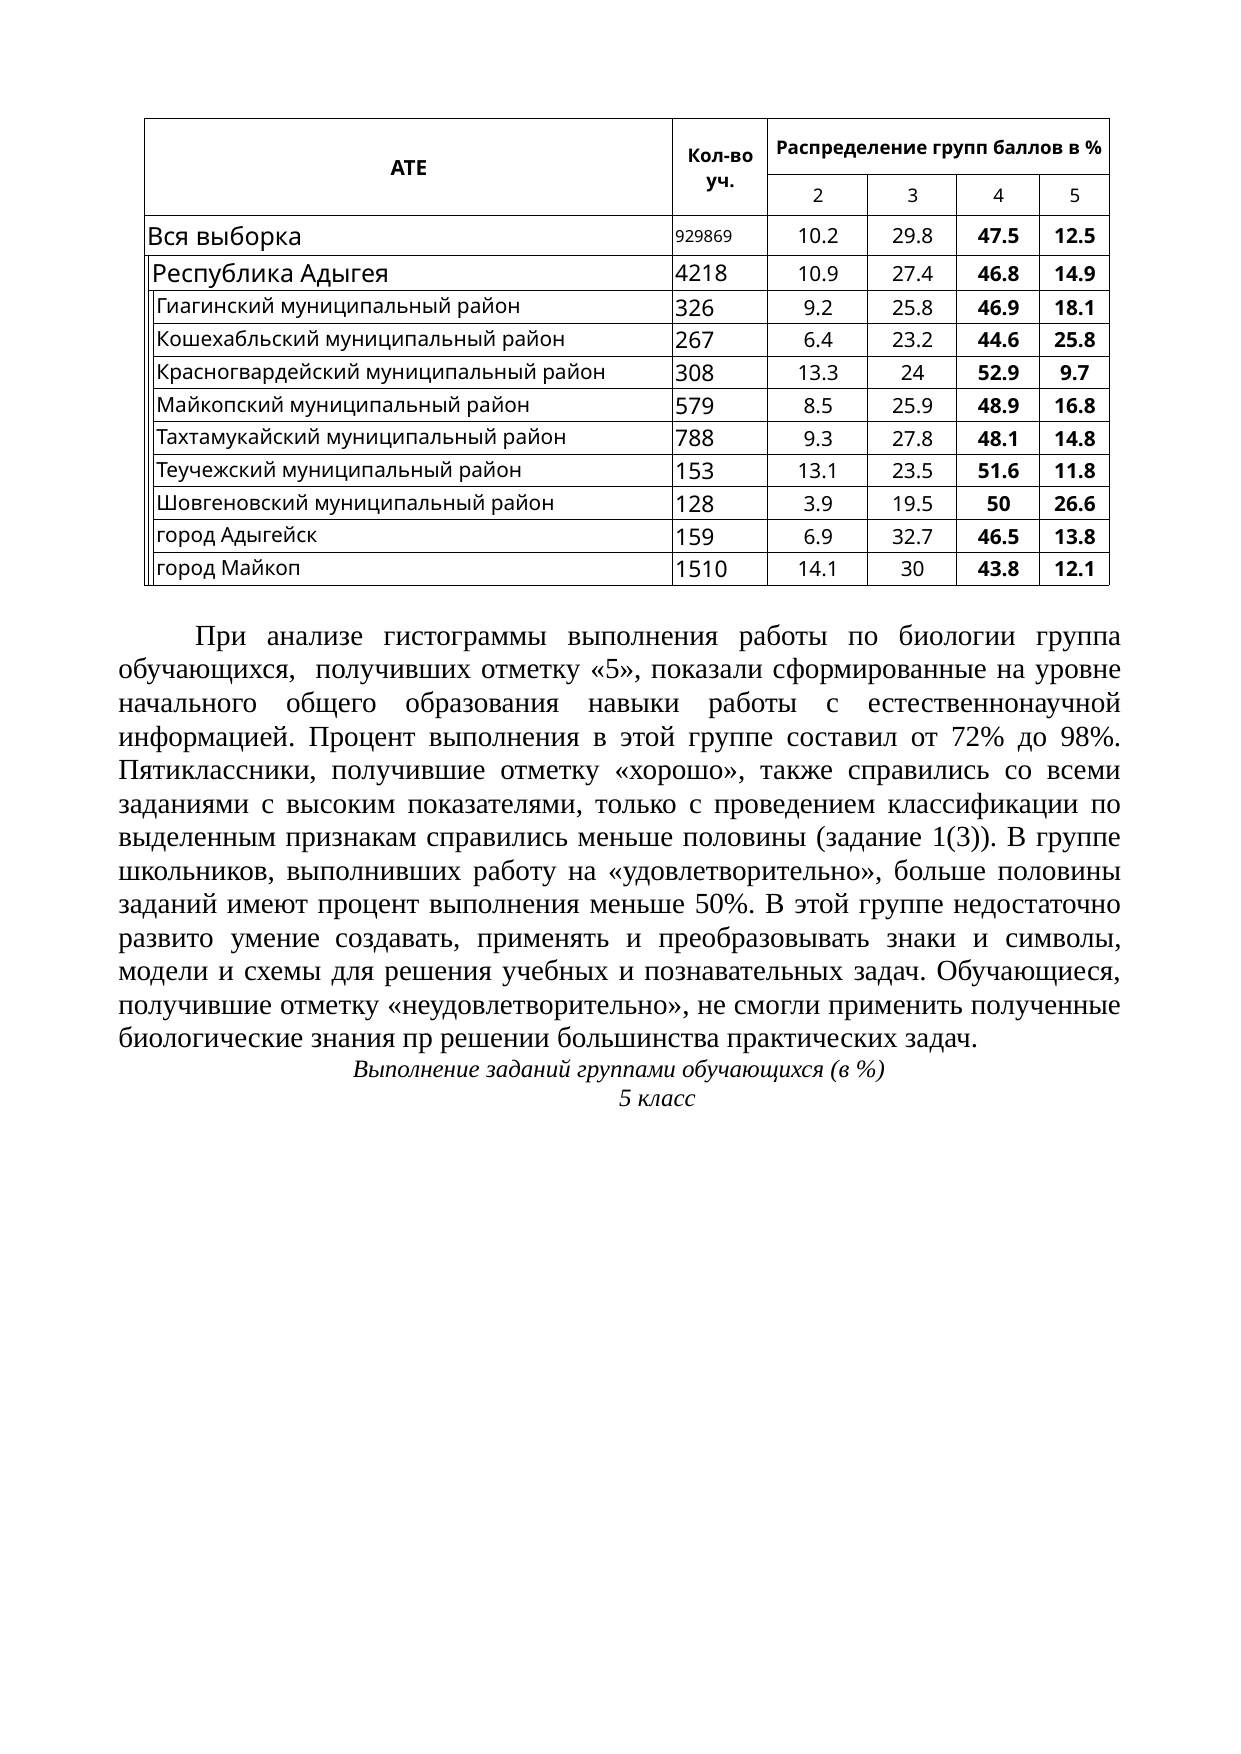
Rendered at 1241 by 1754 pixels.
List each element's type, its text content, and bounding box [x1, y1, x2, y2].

table_cell 27.4 [868, 256, 956, 290]
table_cell 1510 [673, 553, 767, 584]
table_cell 23.2 [868, 324, 956, 356]
table_cell 46.8 [957, 256, 1039, 290]
table_cell 48.1 [957, 422, 1039, 454]
text Выполнение заданий группами обучающихся (в %) [118, 1054, 1122, 1083]
table_cell 10.9 [768, 256, 867, 290]
table_cell 30 [868, 553, 956, 584]
table_cell 9.3 [768, 422, 867, 454]
table_cell 25.8 [868, 291, 956, 323]
table_cell город Адыгейск [154, 520, 672, 552]
table_cell 326 [673, 291, 767, 323]
table_cell 14.9 [1040, 256, 1109, 290]
table_cell 48.9 [957, 389, 1039, 421]
table_header Распределение групп баллов в % [768, 119, 1109, 174]
table_cell Теучежский муниципальный район [154, 455, 672, 486]
table_cell 13.1 [768, 455, 867, 486]
table_cell 12.5 [1040, 216, 1109, 254]
table_cell 25.9 [868, 389, 956, 421]
table_cell 6.4 [768, 324, 867, 356]
table_cell Красногвардейский муниципальный район [154, 357, 672, 388]
table_cell 18.1 [1040, 291, 1109, 323]
table_cell 9.7 [1040, 357, 1109, 388]
table_cell 579 [673, 389, 767, 421]
table_header АТЕ [145, 119, 672, 215]
table_cell 929869 [673, 216, 767, 254]
table_cell 8.5 [768, 389, 867, 421]
table_cell 3.9 [768, 487, 867, 519]
table_cell 24 [868, 357, 956, 388]
table_cell 14.8 [1040, 422, 1109, 454]
table_cell 29.8 [868, 216, 956, 254]
table_cell 128 [673, 487, 767, 519]
table_cell 47.5 [957, 216, 1039, 254]
table_cell 13.3 [768, 357, 867, 388]
table_cell 2 [768, 175, 867, 215]
table_cell 9.2 [768, 291, 867, 323]
table_cell 51.6 [957, 455, 1039, 486]
table_cell Майкопский муниципальный район [154, 389, 672, 421]
table_cell 159 [673, 520, 767, 552]
table_cell 25.8 [1040, 324, 1109, 356]
table_cell 27.8 [868, 422, 956, 454]
table_cell 12.1 [1040, 553, 1109, 584]
table_cell 10.2 [768, 216, 867, 254]
table_cell Вся выборка [145, 216, 672, 254]
table_cell 13.8 [1040, 520, 1109, 552]
table_cell 52.9 [957, 357, 1039, 388]
table_cell 19.5 [868, 487, 956, 519]
table_cell Гиагинский муниципальный район [154, 291, 672, 323]
table_cell 3 [868, 175, 956, 215]
table_cell 16.8 [1040, 389, 1109, 421]
table_cell 11.8 [1040, 455, 1109, 486]
table_cell 46.5 [957, 520, 1039, 552]
table_cell Тахтамукайский муниципальный район [154, 422, 672, 454]
table_cell 43.8 [957, 553, 1039, 584]
table_cell 44.6 [957, 324, 1039, 356]
table_cell 267 [673, 324, 767, 356]
table_cell 6.9 [768, 520, 867, 552]
table_cell 46.9 [957, 291, 1039, 323]
table_cell 788 [673, 422, 767, 454]
table_cell 4218 [673, 256, 767, 290]
table_cell Республика Адыгея [149, 256, 672, 290]
table_cell 4 [957, 175, 1039, 215]
text При анализе гистограммы выполнения работы по биологии группа обучающихся, получивших отметку «5», показали сформированные на уровне начального общего образования навыки работы с естественнонаучной информацией. Процент выполнения в этой группе составил от 72% до 98%. Пятиклассники, получившие отметку «хорошо», также справились со всеми заданиями с высоким показателями, только с проведением классификации по выделенным признакам справились меньше половины (задание 1(3)). В группе школьников, выполнивших работу на «удовлетворительно», больше половины заданий имеют процент выполнения меньше 50%. В этой группе недостаточно развито умение создавать, применять и преобразовывать знаки и символы, модели и схемы для решения учебных и познавательных задач. Обучающиеся, получившие отметку «неудовлетворительно», не смогли применить полученные биологические знания пр решении большинства практических задач. [118, 618, 1122, 1054]
table_cell 153 [673, 455, 767, 486]
table_cell 14.1 [768, 553, 867, 584]
table_cell Шовгеновский муниципальный район [154, 487, 672, 519]
table_cell 32.7 [868, 520, 956, 552]
table_cell 26.6 [1040, 487, 1109, 519]
table_cell 50 [957, 487, 1039, 519]
text 5 класс [118, 1083, 1122, 1112]
table_cell 308 [673, 357, 767, 388]
table_cell Кошехабльский муниципальный район [154, 324, 672, 356]
table_header Кол-во уч. [673, 119, 767, 215]
table_cell город Майкоп [154, 553, 672, 584]
table_cell [149, 291, 153, 584]
table_cell 23.5 [868, 455, 956, 486]
table_cell 5 [1040, 175, 1109, 215]
